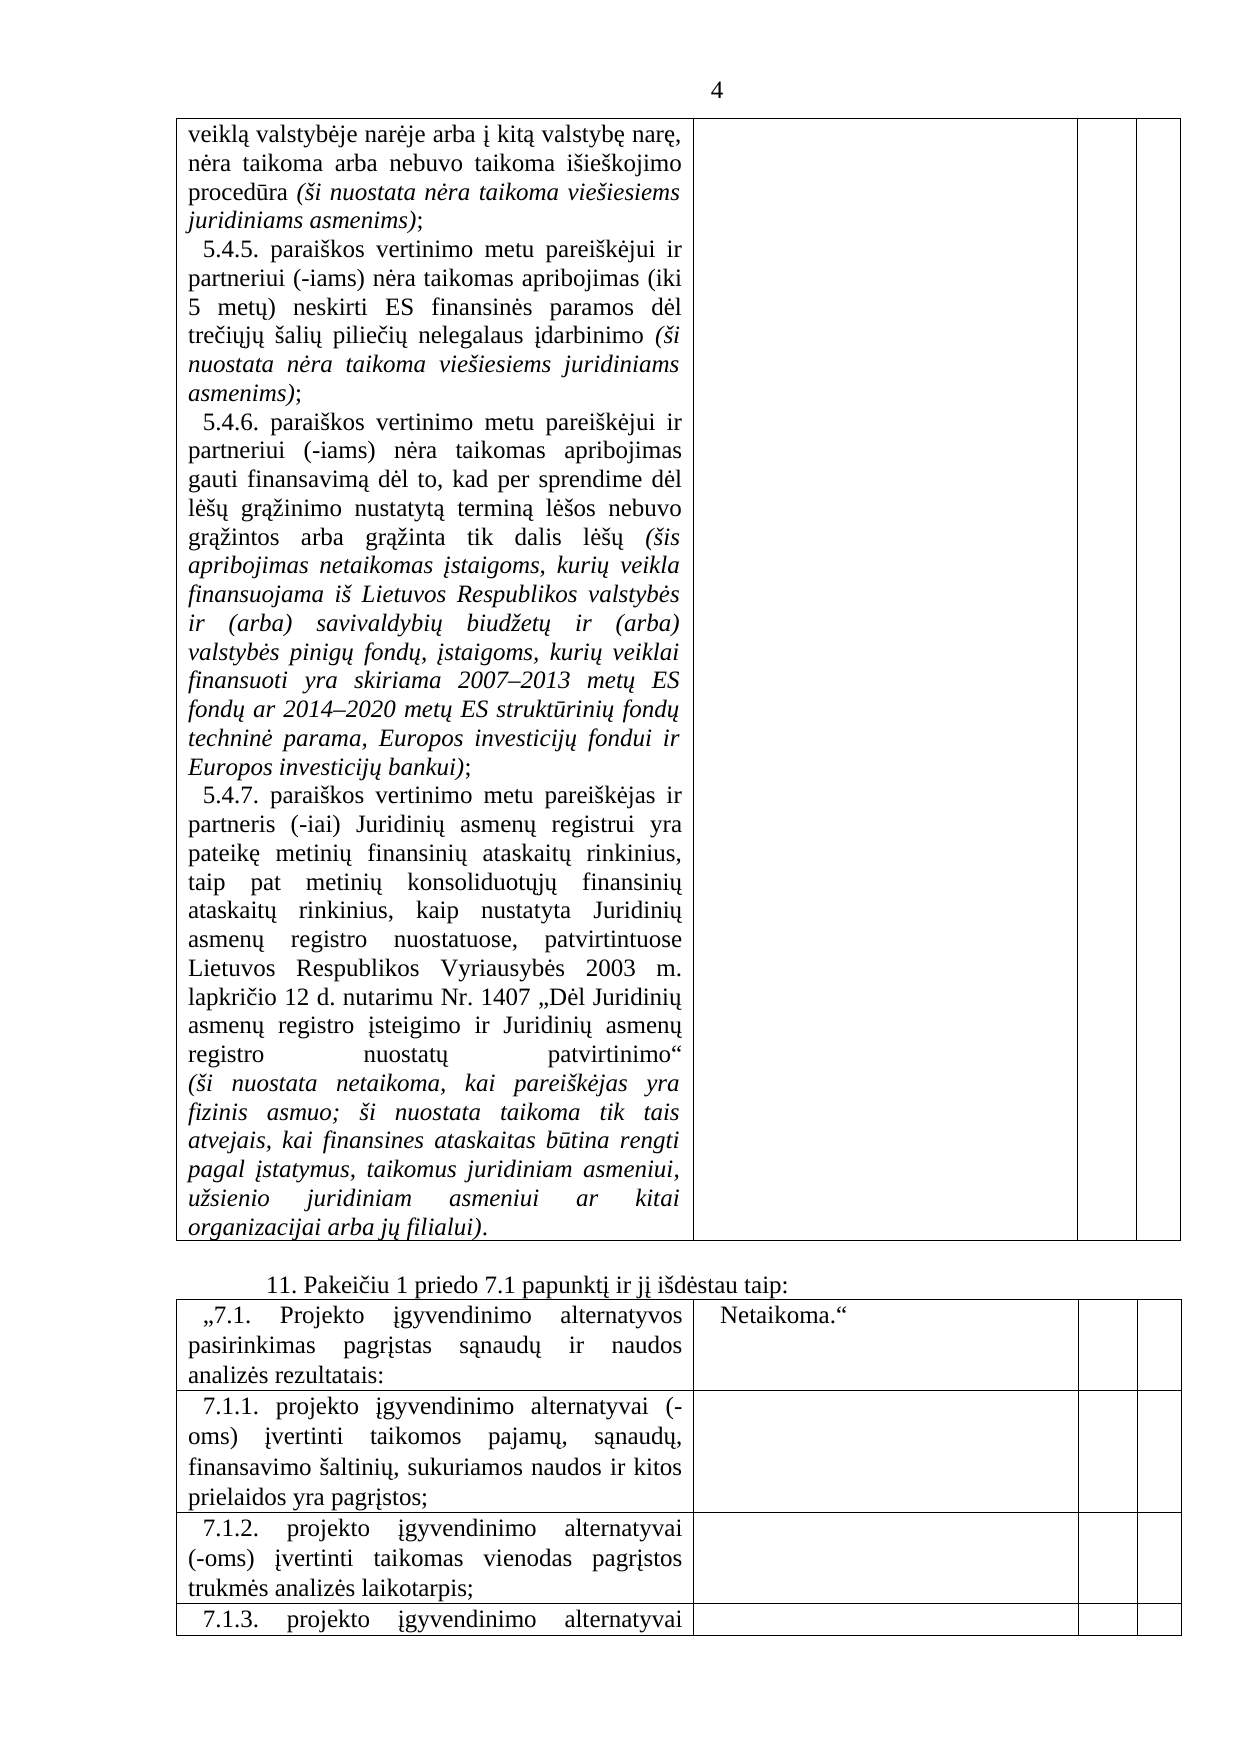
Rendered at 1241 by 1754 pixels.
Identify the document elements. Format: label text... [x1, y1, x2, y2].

table_cell 7.1.2. projekto įgyvendinimo alternatyvai (-oms) įvertinti taikomas vienodas pagrįstos trukmės analizės laikotarpis; [177, 1513, 693, 1603]
table_cell [1138, 1391, 1181, 1512]
table_cell 7.1.1. projekto įgyvendinimo alternatyvai (-oms) įvertinti taikomos pajamų, sąnaudų, finansavimo šaltinių, sukuriamos naudos ir kitos prielaidos yra pagrįstos; [177, 1391, 693, 1512]
table_cell [1138, 1513, 1181, 1603]
table_cell [1079, 1391, 1137, 1512]
table_cell [1079, 1513, 1137, 1603]
table_header [1138, 1300, 1181, 1390]
table_cell [1138, 1604, 1181, 1635]
table_cell 7.1.3. projekto įgyvendinimo alternatyvai [177, 1604, 693, 1635]
table_cell [694, 1513, 1078, 1603]
text 11. Pakeičiu 1 priedo 7.1 papunktį ir jį išdėstau taip: [177, 1270, 1181, 1299]
table_header [694, 119, 1077, 1240]
table_header [1078, 119, 1136, 1240]
table_header veiklą valstybėje narėje arba į kitą valstybę narę, nėra taikoma arba nebuvo taikoma išieškojimo procedūra (ši nuostata nėra taikoma viešiesiems juridiniams asmenims); 5.4.5. paraiškos vertinimo metu pareiškėjui ir partneriui (-iams) nėra taikomas apribojimas (iki 5 metų) neskirti ES finansinės paramos dėl trečiųjų šalių piliečių nelegalaus įdarbinimo (ši nuostata nėra taikoma viešiesiems juridiniams asmenims); 5.4.6. paraiškos vertinimo metu pareiškėjui ir partneriui (-iams) nėra taikomas apribojimas gauti finansavimą dėl to, kad per sprendime dėl lėšų grąžinimo nustatytą terminą lėšos nebuvo grąžintos arba grąžinta tik dalis lėšų (šis apribojimas netaikomas įstaigoms, kurių veikla finansuojama iš Lietuvos Respublikos valstybės ir (arba) savivaldybių biudžetų ir (arba) valstybės pinigų fondų, įstaigoms, kurių veiklai finansuoti yra skiriama 2007–2013 metų ES fondų ar 2014–2020 metų ES struktūrinių fondų techninė parama, Europos investicijų fondui ir Europos investicijų bankui); 5.4.7. paraiškos vertinimo metu pareiškėjas ir partneris (-iai) Juridinių asmenų registrui yra pateikę metinių finansinių ataskaitų rinkinius, taip pat metinių konsoliduotųjų finansinių ataskaitų rinkinius, kaip nustatyta Juridinių asmenų registro nuostatuose, patvirtintuose Lietuvos Respublikos Vyriausybės 2003 m. lapkričio 12 d. nutarimu Nr. 1407 „Dėl Juridinių asmenų registro įsteigimo ir Juridinių asmenų registro nuostatų patvirtinimo“ (ši nuostata netaikoma, kai pareiškėjas yra fizinis asmuo; ši nuostata taikoma tik tais atvejais, kai finansines ataskaitas būtina rengti pagal įstatymus, taikomus juridiniam asmeniui, užsienio juridiniam asmeniui ar kitai organizacijai arba jų filialui). [177, 119, 693, 1240]
table_header „7.1. Projekto įgyvendinimo alternatyvos pasirinkimas pagrįstas sąnaudų ir naudos analizės rezultatais: [177, 1300, 693, 1390]
table_header [1079, 1300, 1137, 1390]
table_cell [694, 1391, 1078, 1512]
table_header Netaikoma.“ [694, 1300, 1078, 1390]
table_cell [694, 1604, 1078, 1635]
table_header [1137, 119, 1180, 1240]
table_cell [1079, 1604, 1137, 1635]
